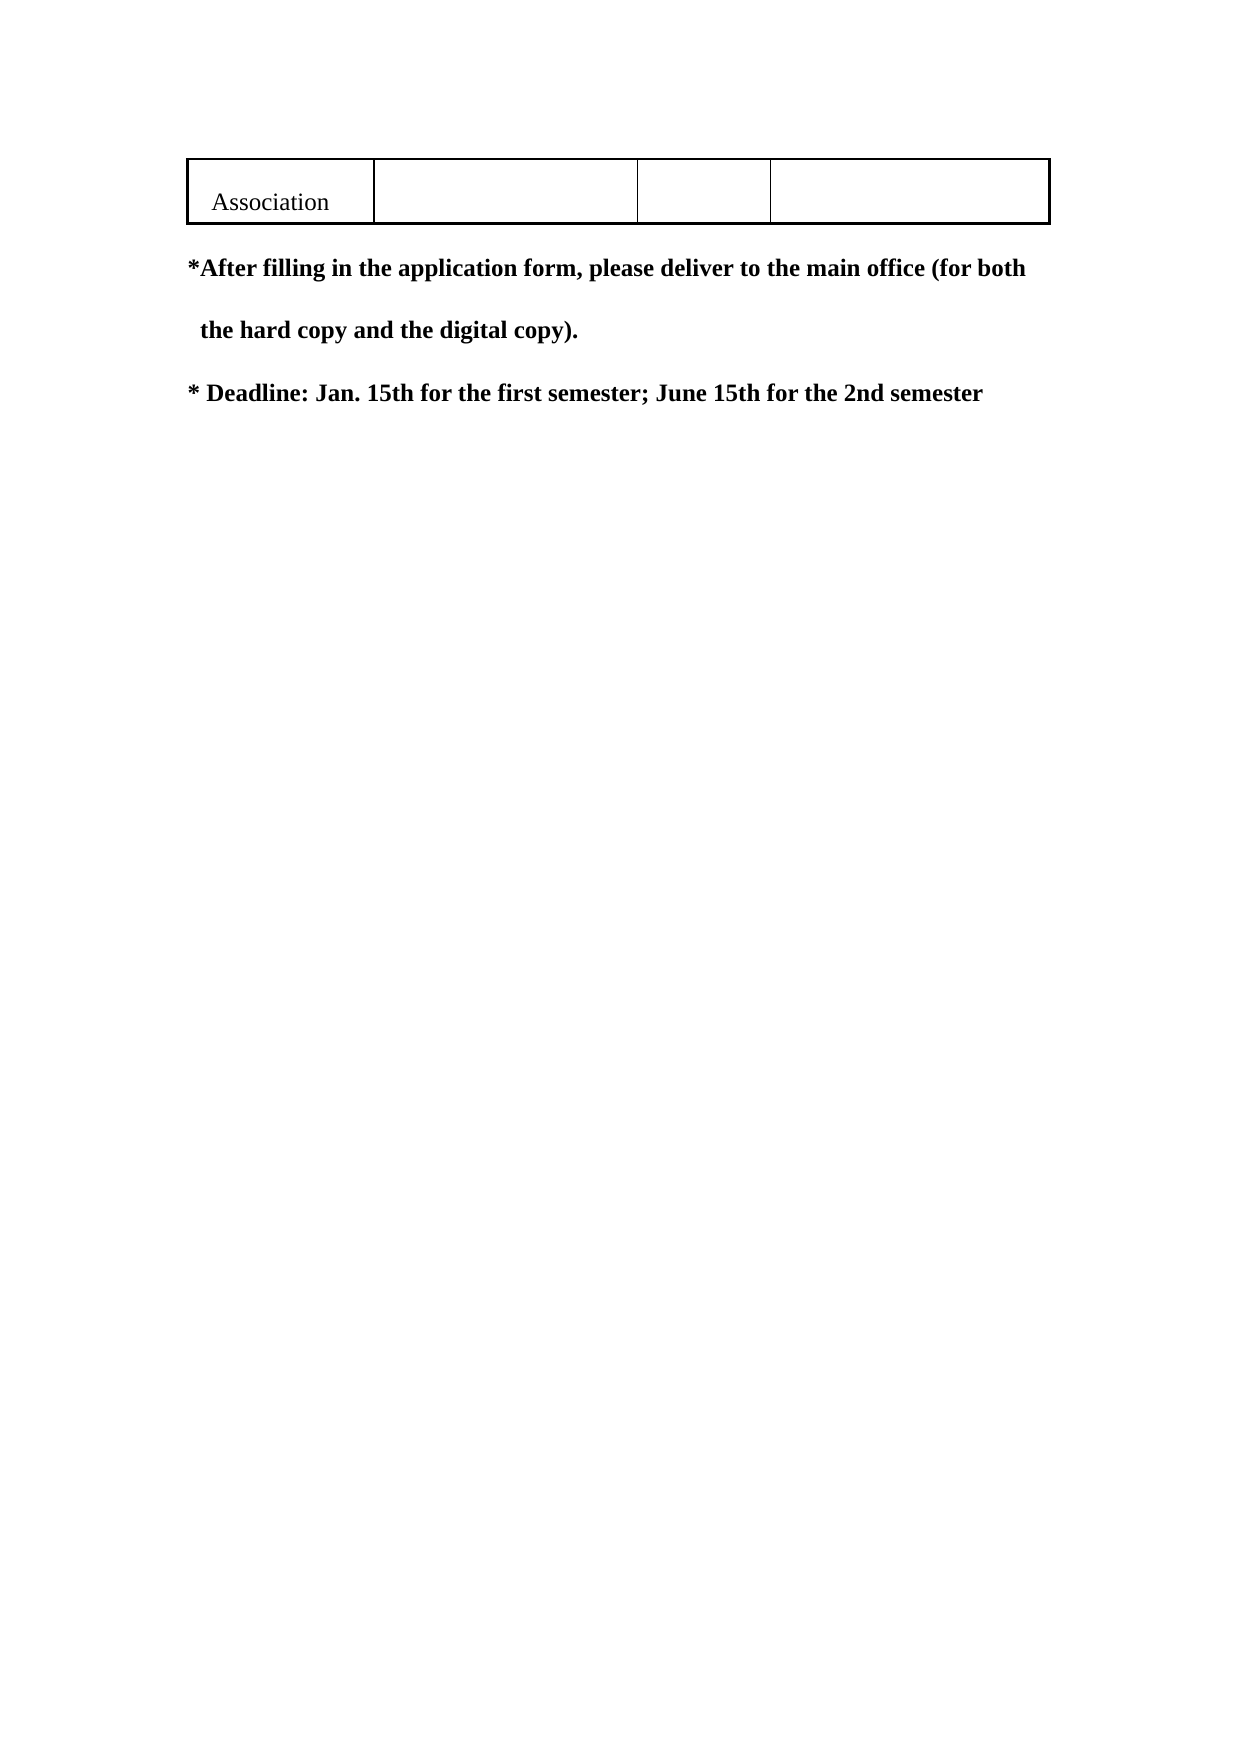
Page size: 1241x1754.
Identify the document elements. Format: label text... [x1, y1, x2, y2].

table_cell Association [189, 160, 373, 222]
table_cell [375, 160, 637, 222]
text * Deadline: Jan. 15th for the first semester; June 15th for the 2nd semester [187, 350, 1053, 413]
table_cell [638, 160, 770, 222]
text *After filling in the application form, please deliver to the main office (for both the hard copy and the digital copy). [187, 225, 1053, 350]
table_cell [771, 160, 1048, 222]
